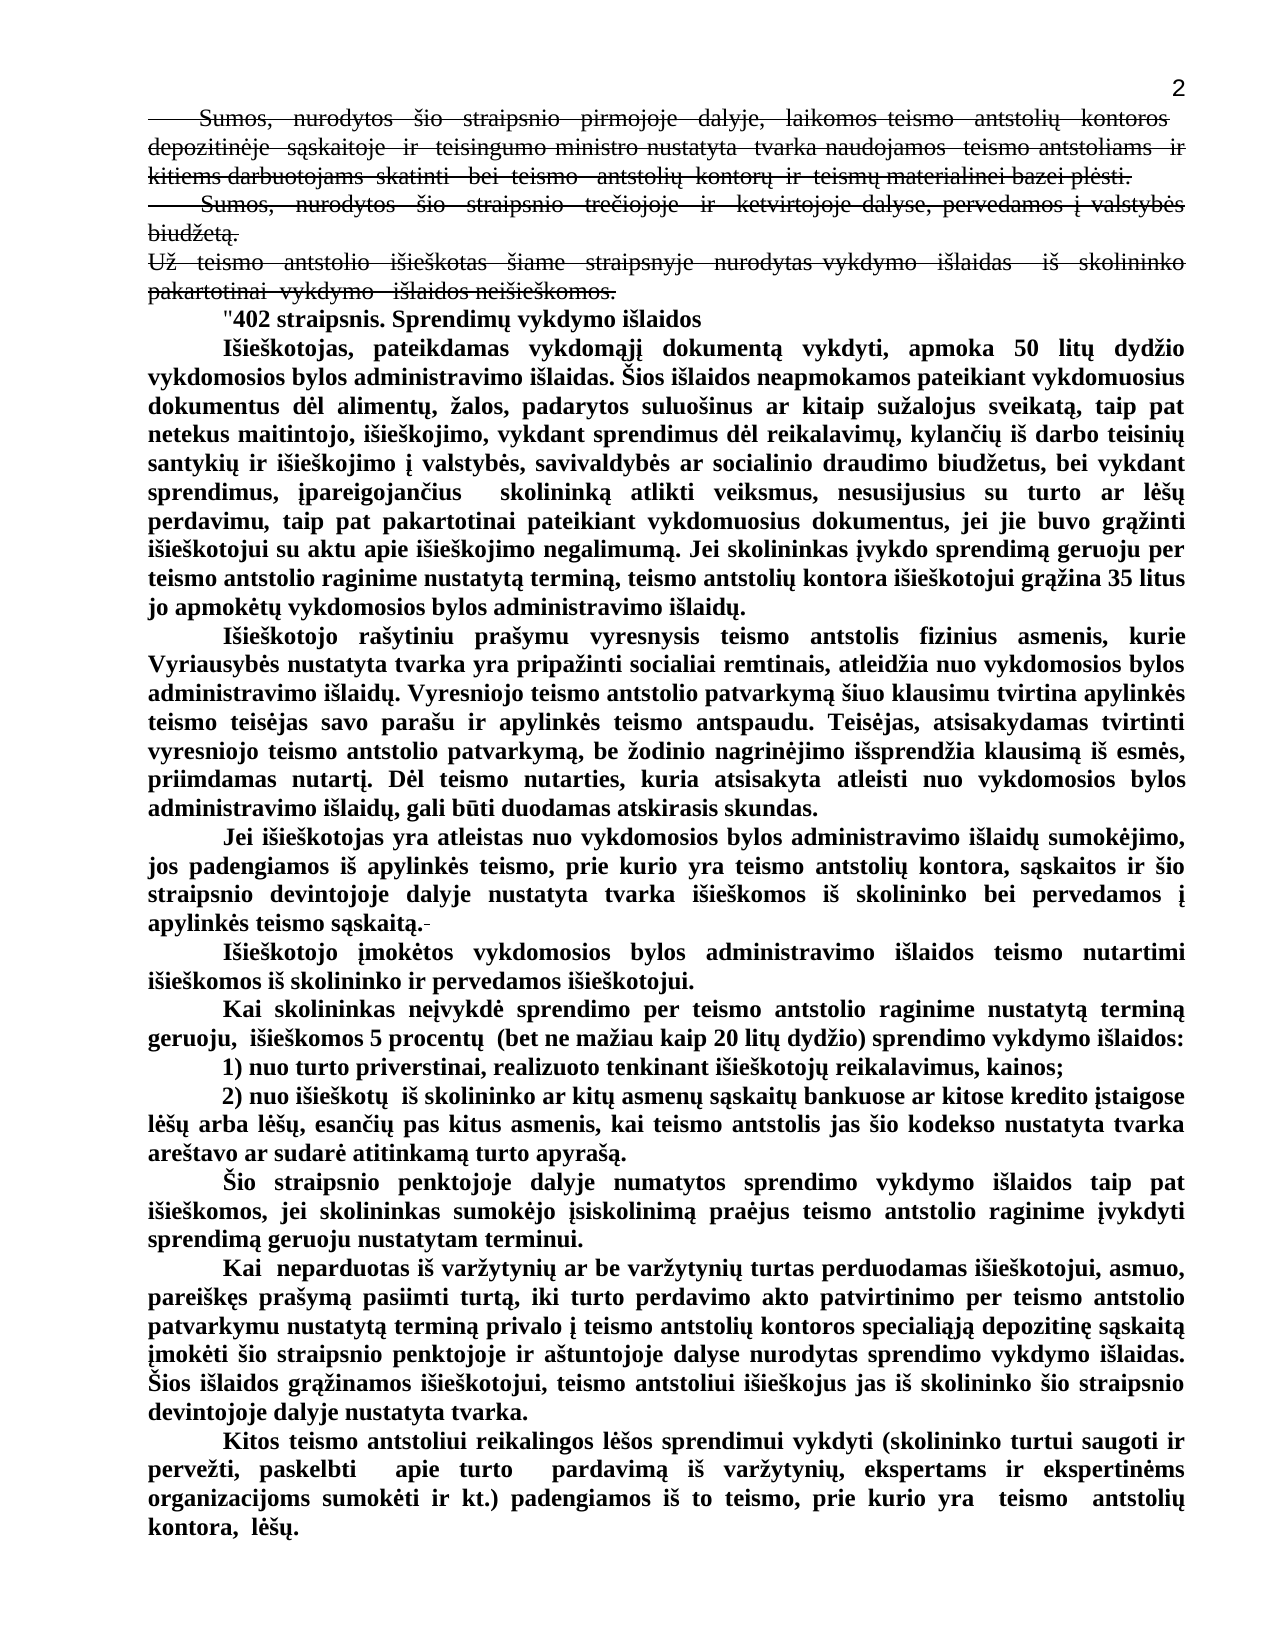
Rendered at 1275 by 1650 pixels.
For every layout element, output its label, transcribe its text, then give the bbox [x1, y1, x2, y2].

text Už teismo antstolio išieškotas šiame straipsnyje nurodytas vykdymo išlaidas iš skolininko pakartotinai vykdymo išlaidos neišieškomos. [148, 264, 1186, 304]
text Už teismo antstolio išieškotas šiame straipsnyje nurodytas vykdymo išlaidas iš skolininko pakartotinai vykdymo išlaidos neišieškomos. [148, 247, 1186, 263]
text Šio straipsnio penktojoje dalyje numatytos sprendimo vykdymo išlaidos taip pat išieškomos, jei skolininkas sumokėjo įsiskolinimą praėjus teismo antstolio raginime įvykdyti sprendimą geruoju nustatytam terminui. [148, 1167, 1186, 1253]
text Jei išieškotojas yra atleistas nuo vykdomosios bylos administravimo išlaidų sumokėjimo, jos padengiamos iš apylinkės teismo, prie kurio yra teismo antstolių kontora, sąskaitos ir šio straipsnio devintojoje dalyje nustatyta tvarka išieškomos iš skolininko bei pervedamos į apylinkės teismo sąskaitą. [148, 822, 1186, 937]
text 1) nuo turto priverstinai, realizuoto tenkinant išieškotojų reikalavimus, kainos; [148, 1052, 1186, 1081]
text Kitos teismo antstoliui reikalingos lėšos sprendimui vykdyti (skolininko turtui saugoti ir pervežti, paskelbti apie turto pardavimą iš varžytynių, ekspertams ir ekspertinėms organizacijoms sumokėti ir kt.) padengiamos iš to teismo, prie kurio yra teismo antstolių kontora, lėšų. [148, 1426, 1186, 1541]
text Kai neparduotas iš varžytynių ar be varžytynių turtas perduodamas išieškotojui, asmuo, pareiškęs prašymą pasiimti turtą, iki turto perdavimo akto patvirtinimo per teismo antstolio patvarkymu nustatytą terminą privalo į teismo antstolių kontoros specialiąją depozitinę sąskaitą įmokėti šio straipsnio penktojoje ir aštuntojoje dalyse nurodytas sprendimo vykdymo išlaidas. Šios išlaidos grąžinamos išieškotojui, teismo antstoliui išieškojus jas iš skolininko šio straipsnio devintojoje dalyje nustatyta tvarka. [148, 1253, 1186, 1426]
text 2) nuo išieškotų iš skolininko ar kitų asmenų sąskaitų bankuose ar kitose kredito įstaigose lėšų arba lėšų, esančių pas kitus asmenis, kai teismo antstolis jas šio kodekso nustatyta tvarka areštavo ar sudarė atitinkamą turto apyrašą. [148, 1081, 1186, 1167]
text Sumos, nurodytos šio straipsnio trečiojoje ir ketvirtojoje dalyse, pervedamos į valstybės biudžetą. [148, 189, 1186, 247]
text Sumos, nurodytos šio straipsnio pirmojoje dalyje, laikomos teismo antstolių kontoros depozitinėje sąskaitoje ir teisingumo ministro nustatyta tvarka naudojamos teismo antstoliams ir kitiems darbuotojams skatinti bei teismo antstolių kontorų ir teismų materialinei bazei plėsti. [148, 149, 1186, 189]
text Išieškotojo rašytiniu prašymu vyresnysis teismo antstolis fizinius asmenis, kurie Vyriausybės nustatyta tvarka yra pripažinti socialiai remtinais, atleidžia nuo vykdomosios bylos administravimo išlaidų. Vyresniojo teismo antstolio patvarkymą šiuo klausimu tvirtina apylinkės teismo teisėjas savo parašu ir apylinkės teismo antspaudu. Teisėjas, atsisakydamas tvirtinti vyresniojo teismo antstolio patvarkymą, be žodinio nagrinėjimo išsprendžia klausimą iš esmės, priimdamas nutartį. Dėl teismo nutarties, kuria atsisakyta atleisti nuo vykdomosios bylos administravimo išlaidų, gali būti duodamas atskirasis skundas. [148, 621, 1186, 822]
text Išieškotojo įmokėtos vykdomosios bylos administravimo išlaidos teismo nutartimi išieškomos iš skolininko ir pervedamos išieškotojui. [148, 937, 1186, 994]
text Sumos, nurodytos šio straipsnio pirmojoje dalyje, laikomos teismo antstolių kontoros depozitinėje sąskaitoje ir teisingumo ministro nustatyta tvarka naudojamos teismo antstoliams ir kitiems darbuotojams skatinti bei teismo antstolių kontorų ir teismų materialinei bazei plėsti. [148, 103, 1186, 148]
text Kai skolininkas neįvykdė sprendimo per teismo antstolio raginime nustatytą terminą geruoju, išieškomos 5 procentų (bet ne mažiau kaip 20 litų dydžio) sprendimo vykdymo išlaidos: [148, 994, 1186, 1052]
text Išieškotojas, pateikdamas vykdomąjį dokumentą vykdyti, apmoka 50 litų dydžio vykdomosios bylos administravimo išlaidas. Šios išlaidos neapmokamos pateikiant vykdomuosius dokumentus dėl alimentų, žalos, padarytos suluošinus ar kitaip sužalojus sveikatą, taip pat netekus maitintojo, išieškojimo, vykdant sprendimus dėl reikalavimų, kylančių iš darbo teisinių santykių ir išieškojimo į valstybės, savivaldybės ar socialinio draudimo biudžetus, bei vykdant sprendimus, įpareigojančius skolininką atlikti veiksmus, nesusijusius su turto ar lėšų perdavimu, taip pat pakartotinai pateikiant vykdomuosius dokumentus, jei jie buvo grąžinti išieškotojui su aktu apie išieškojimo negalimumą. Jei skolininkas įvykdo sprendimą geruoju per teismo antstolio raginime nustatytą terminą, teismo antstolių kontora išieškotojui grąžina 35 litus jo apmokėtų vykdomosios bylos administravimo išlaidų. [148, 333, 1186, 621]
text "402 straipsnis. Sprendimų vykdymo išlaidos [148, 304, 1186, 333]
